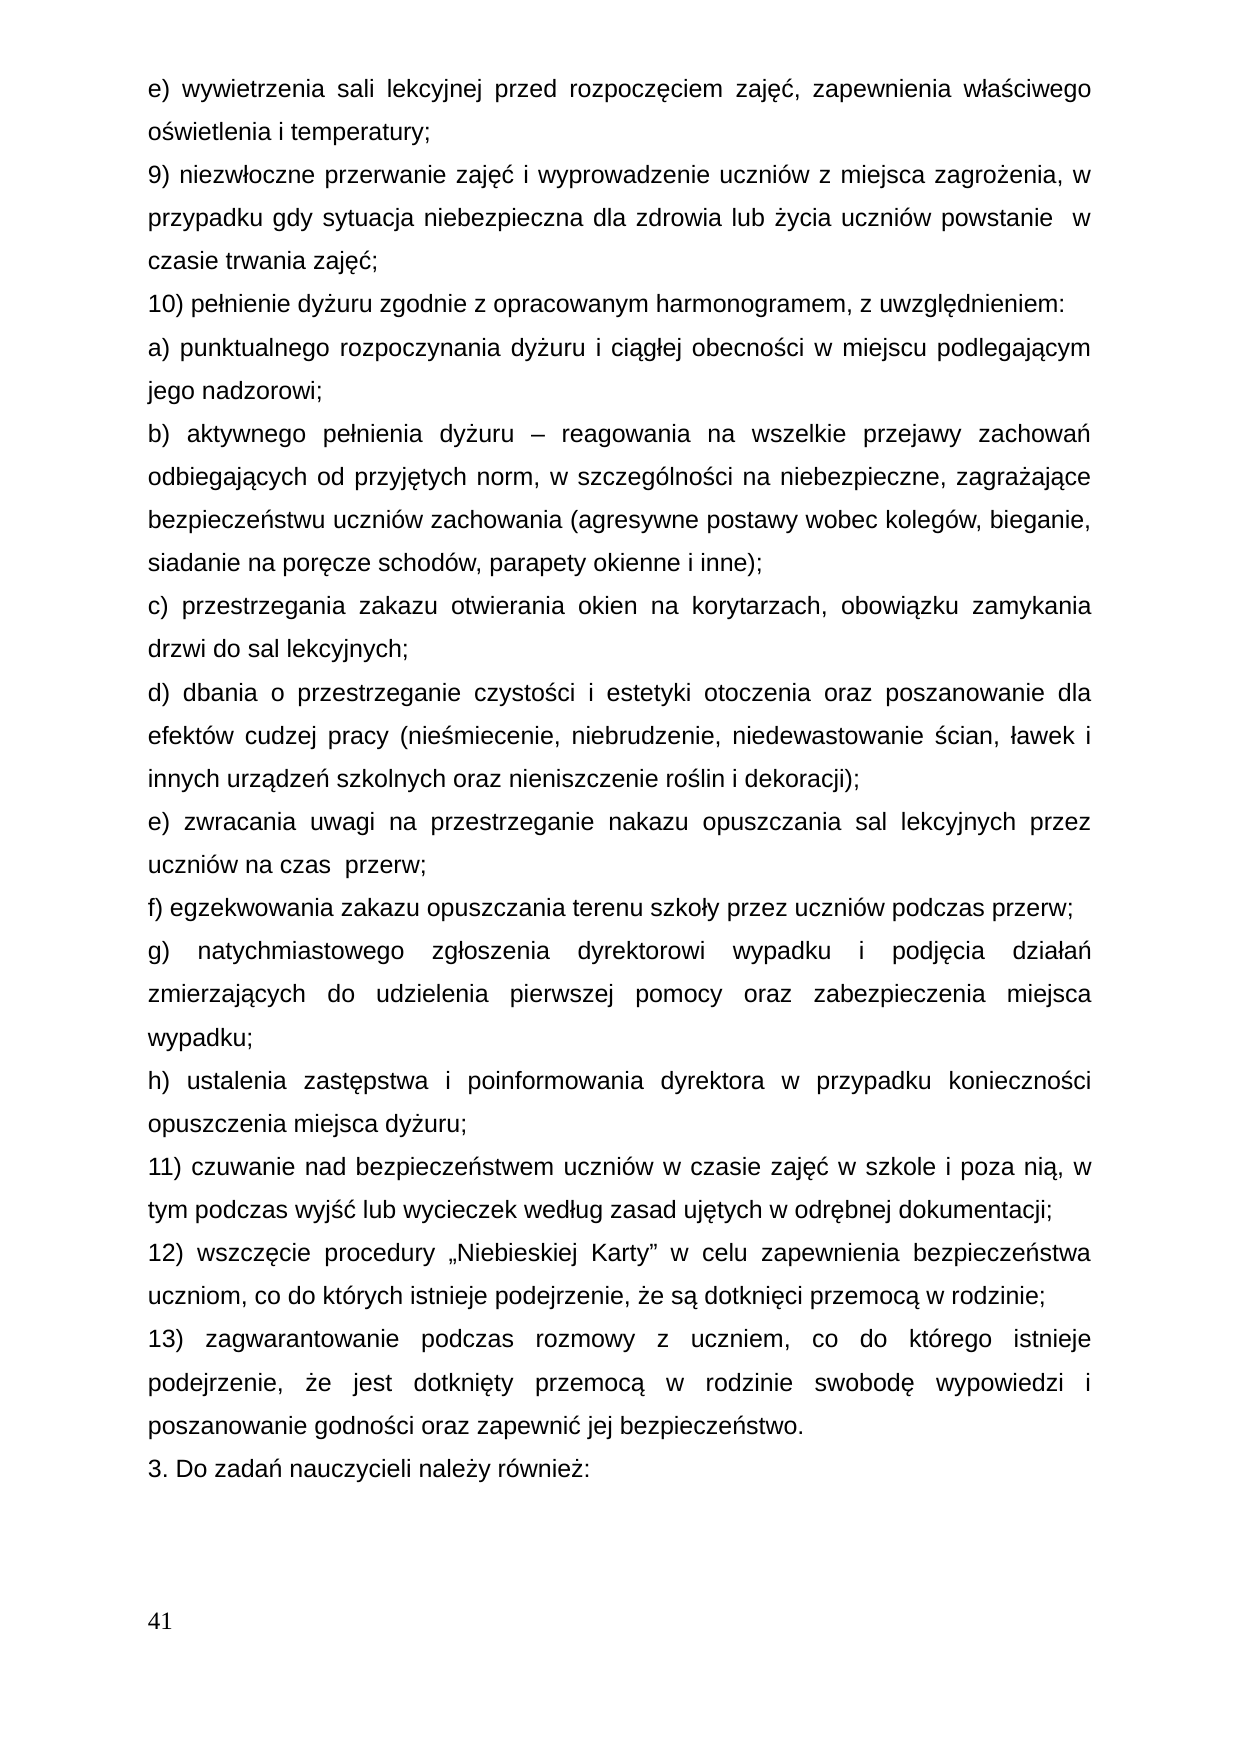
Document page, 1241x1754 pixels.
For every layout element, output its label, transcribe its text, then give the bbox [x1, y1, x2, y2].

text e) wywietrzenia sali lekcyjnej przed rozpoczęciem zajęć, zapewnienia właściwego oświetlenia i temperatury; [148, 74, 1093, 146]
text a) punktualnego rozpoczynania dyżuru i ciągłej obecności w miejscu podlegającym jego nadzorowi; [148, 332, 1093, 404]
text 10) pełnienie dyżuru zgodnie z opracowanym harmonogramem, z uwzględnieniem: [148, 289, 1093, 318]
text h) ustalenia zastępstwa i poinformowania dyrektora w przypadku konieczności opuszczenia miejsca dyżuru; [148, 1066, 1093, 1137]
text g) natychmiastowego zgłoszenia dyrektorowi wypadku i podjęcia działań zmierzających do udzielenia pierwszej pomocy oraz zabezpieczenia miejsca wypadku; [148, 936, 1093, 1051]
text 9) niezwłoczne przerwanie zajęć i wyprowadzenie uczniów z miejsca zagrożenia, w przypadku gdy sytuacja niebezpieczna dla zdrowia lub życia uczniów powstanie w czasie trwania zajęć; [148, 160, 1093, 275]
text 13) zagwarantowanie podczas rozmowy z uczniem, co do którego istnieje podejrzenie, że jest dotknięty przemocą w rodzinie swobodę wypowiedzi i poszanowanie godności oraz zapewnić jej bezpieczeństwo. [148, 1324, 1093, 1439]
text d) dbania o przestrzeganie czystości i estetyki otoczenia oraz poszanowanie dla efektów cudzej pracy (nieśmiecenie, niebrudzenie, niedewastowanie ścian, ławek i innych urządzeń szkolnych oraz nieniszczenie roślin i dekoracji); [148, 677, 1093, 792]
text f) egzekwowania zakazu opuszczania terenu szkoły przez uczniów podczas przerw; [148, 893, 1093, 922]
text 12) wszczęcie procedury „Niebieskiej Karty” w celu zapewnienia bezpieczeństwa uczniom, co do których istnieje podejrzenie, że są dotknięci przemocą w rodzinie; [148, 1238, 1093, 1310]
text b) aktywnego pełnienia dyżuru – reagowania na wszelkie przejawy zachowań odbiegających od przyjętych norm, w szczególności na niebezpieczne, zagrażające bezpieczeństwu uczniów zachowania (agresywne postawy wobec kolegów, bieganie, siadanie na poręcze schodów, parapety okienne i inne); [148, 419, 1093, 577]
text 3. Do zadań nauczycieli należy również: [148, 1454, 1093, 1482]
text e) zwracania uwagi na przestrzeganie nakazu opuszczania sal lekcyjnych przez uczniów na czas przerw; [148, 807, 1093, 879]
text c) przestrzegania zakazu otwierania okien na korytarzach, obowiązku zamykania drzwi do sal lekcyjnych; [148, 591, 1093, 663]
text 11) czuwanie nad bezpieczeństwem uczniów w czasie zajęć w szkole i poza nią, w tym podczas wyjść lub wycieczek według zasad ujętych w odrębnej dokumentacji; [148, 1152, 1093, 1224]
